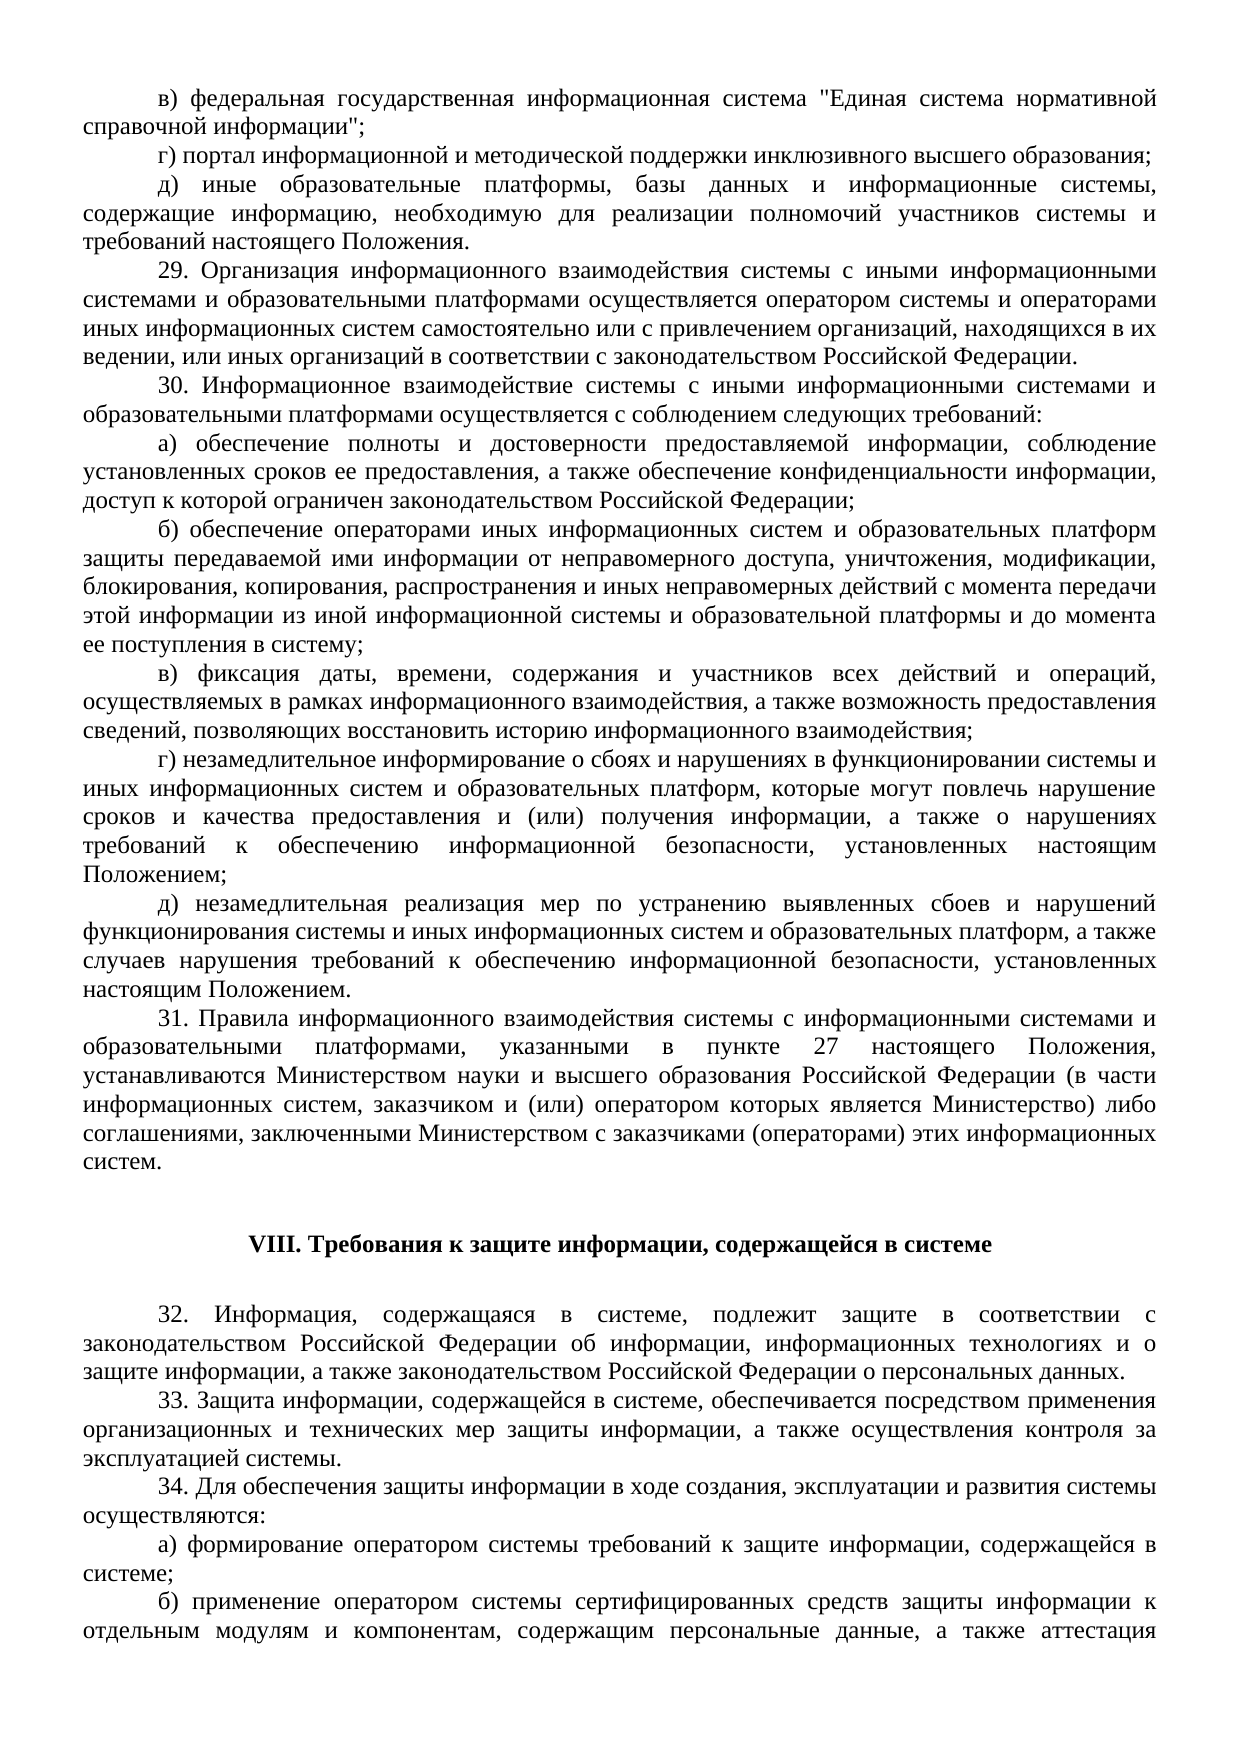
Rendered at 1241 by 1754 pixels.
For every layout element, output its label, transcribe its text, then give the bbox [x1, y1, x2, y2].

text д) иные образовательные платформы, базы данных и информационные системы, содержащие информацию, необходимую для реализации полномочий участников системы и требований настоящего Положения. [83, 169, 1157, 255]
text в) фиксация даты, времени, содержания и участников всех действий и операций, осуществляемых в рамках информационного взаимодействия, а также возможность предоставления сведений, позволяющих восстановить историю информационного взаимодействия; [83, 658, 1157, 744]
text в) федеральная государственная информационная система "Единая система нормативной справочной информации"; [83, 83, 1157, 140]
text а) обеспечение полноты и достоверности предоставляемой информации, соблюдение установленных сроков ее предоставления, а также обеспечение конфиденциальности информации, доступ к которой ограничен законодательством Российской Федерации; [83, 428, 1157, 514]
text б) применение оператором системы сертифицированных средств защиты информации к отдельным модулям и компонентам, содержащим персональные данные, а также аттестация [83, 1586, 1157, 1644]
text г) незамедлительное информирование о сбоях и нарушениях в функционировании системы и иных информационных систем и образовательных платформ, которые могут повлечь нарушение сроков и качества предоставления и (или) получения информации, а также о нарушениях требований к обеспечению информационной безопасности, установленных настоящим Положением; [83, 744, 1157, 888]
text 32. Информация, содержащаяся в системе, подлежит защите в соответствии с законодательством Российской Федерации об информации, информационных технологиях и о защите информации, а также законодательством Российской Федерации о персональных данных. [83, 1299, 1157, 1385]
subtitle VIII. Требования к защите информации, содержащейся в системе [83, 1229, 1157, 1258]
text 34. Для обеспечения защиты информации в ходе создания, эксплуатации и развития системы осуществляются: [83, 1471, 1157, 1529]
text 30. Информационное взаимодействие системы с иными информационными системами и образовательными платформами осуществляется с соблюдением следующих требований: [83, 370, 1157, 428]
text г) портал информационной и методической поддержки инклюзивного высшего образования; [83, 140, 1157, 169]
text а) формирование оператором системы требований к защите информации, содержащейся в системе; [83, 1529, 1157, 1586]
text б) обеспечение операторами иных информационных систем и образовательных платформ защиты передаваемой ими информации от неправомерного доступа, уничтожения, модификации, блокирования, копирования, распространения и иных неправомерных действий с момента передачи этой информации из иной информационной системы и образовательной платформы и до момента ее поступления в систему; [83, 514, 1157, 658]
text 33. Защита информации, содержащейся в системе, обеспечивается посредством применения организационных и технических мер защиты информации, а также осуществления контроля за эксплуатацией системы. [83, 1385, 1157, 1471]
text 29. Организация информационного взаимодействия системы с иными информационными системами и образовательными платформами осуществляется оператором системы и операторами иных информационных систем самостоятельно или с привлечением организаций, находящихся в их ведении, или иных организаций в соответствии с законодательством Российской Федерации. [83, 255, 1157, 370]
text 31. Правила информационного взаимодействия системы с информационными системами и образовательными платформами, указанными в пункте 27 настоящего Положения, устанавливаются Министерством науки и высшего образования Российской Федерации (в части информационных систем, заказчиком и (или) оператором которых является Министерство) либо соглашениями, заключенными Министерством с заказчиками (операторами) этих информационных систем. [83, 1003, 1157, 1175]
text д) незамедлительная реализация мер по устранению выявленных сбоев и нарушений функционирования системы и иных информационных систем и образовательных платформ, а также случаев нарушения требований к обеспечению информационной безопасности, установленных настоящим Положением. [83, 888, 1157, 1003]
